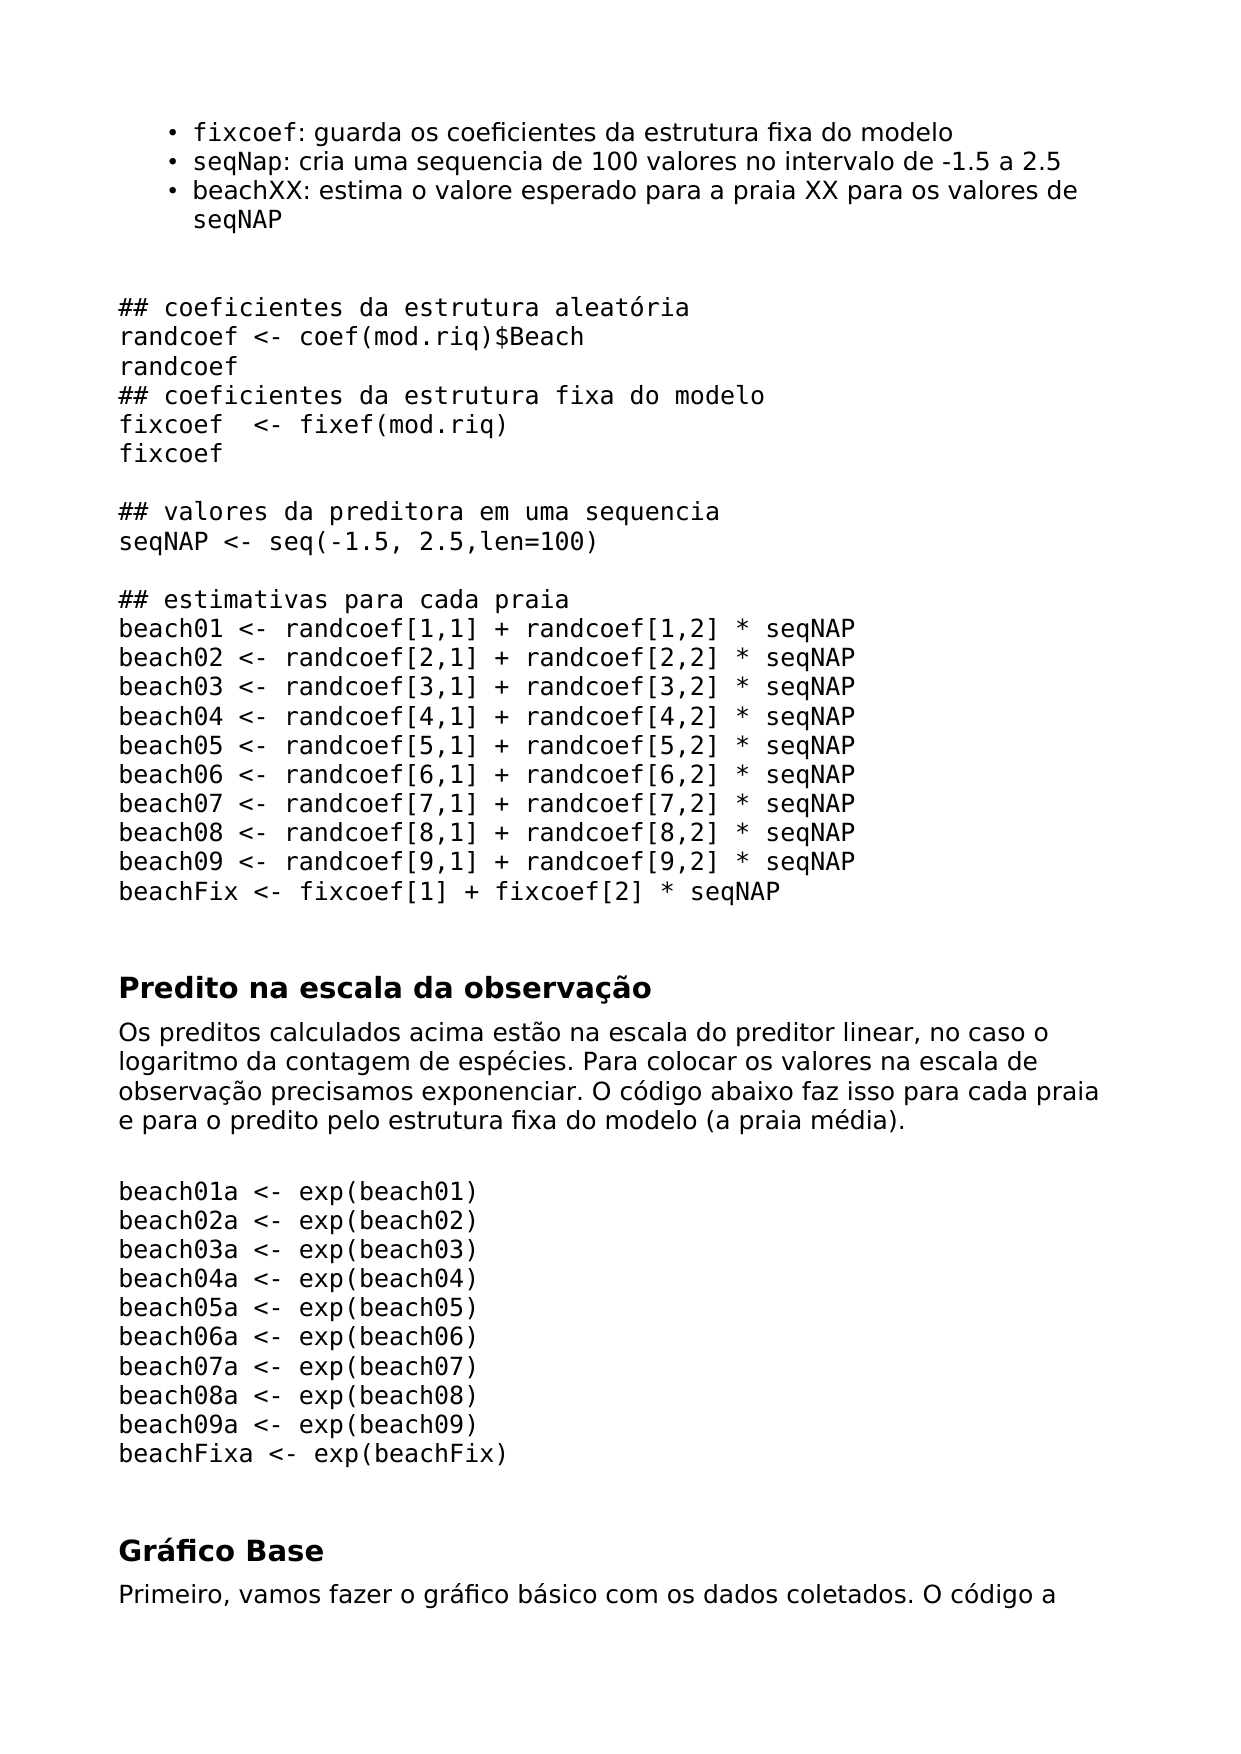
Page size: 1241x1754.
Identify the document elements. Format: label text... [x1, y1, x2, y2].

text ## coeficientes da estrutura aleatória randcoef <- coef(mod.riq)$Beach randcoef ## coeficientes da estrutura fixa do modelo fixcoef <- fixef(mod.riq) fixcoef ## valores da preditora em uma sequencia seqNAP <- seq(-1.5, 2.5,len=100) ## estimativas para cada praia beach01 <- randcoef[1,1] + randcoef[1,2] * seqNAP beach02 <- randcoef[2,1] + randcoef[2,2] * seqNAP beach03 <- randcoef[3,1] + randcoef[3,2] * seqNAP beach04 <- randcoef[4,1] + randcoef[4,2] * seqNAP beach05 <- randcoef[5,1] + randcoef[5,2] * seqNAP beach06 <- randcoef[6,1] + randcoef[6,2] * seqNAP beach07 <- randcoef[7,1] + randcoef[7,2] * seqNAP beach08 <- randcoef[8,1] + randcoef[8,2] * seqNAP beach09 <- randcoef[9,1] + randcoef[9,2] * seqNAP beachFix <- fixcoef[1] + fixcoef[2] * seqNAP [118, 264, 1122, 935]
list fixcoef: guarda os coeficientes da estrutura fixa do modelo [177, 118, 1122, 147]
list beachXX: estima o valore esperado para a praia XX para os valores de seqNAP [177, 176, 1122, 235]
text Os preditos calculados acima estão na escala do preditor linear, no caso o logaritmo da contagem de espécies. Para colocar os valores na escala de observação precisamos exponenciar. O código abaixo faz isso para cada praia e para o predito pelo estrutura fixa do modelo (a praia média). [118, 1018, 1122, 1135]
subtitle Gráfico Base [118, 1534, 1122, 1568]
subtitle Predito na escala da observação [118, 972, 1122, 1006]
text Primeiro, vamos fazer o gráfico básico com os dados coletados. O código a [118, 1581, 1122, 1610]
list seqNap: cria uma sequencia de 100 valores no intervalo de -1.5 a 2.5 [177, 147, 1122, 176]
text beach01a <- exp(beach01) beach02a <- exp(beach02) beach03a <- exp(beach03) beach04a <- exp(beach04) beach05a <- exp(beach05) beach06a <- exp(beach06) beach07a <- exp(beach07) beach08a <- exp(beach08) beach09a <- exp(beach09) beachFixa <- exp(beachFix) [118, 1147, 1122, 1497]
